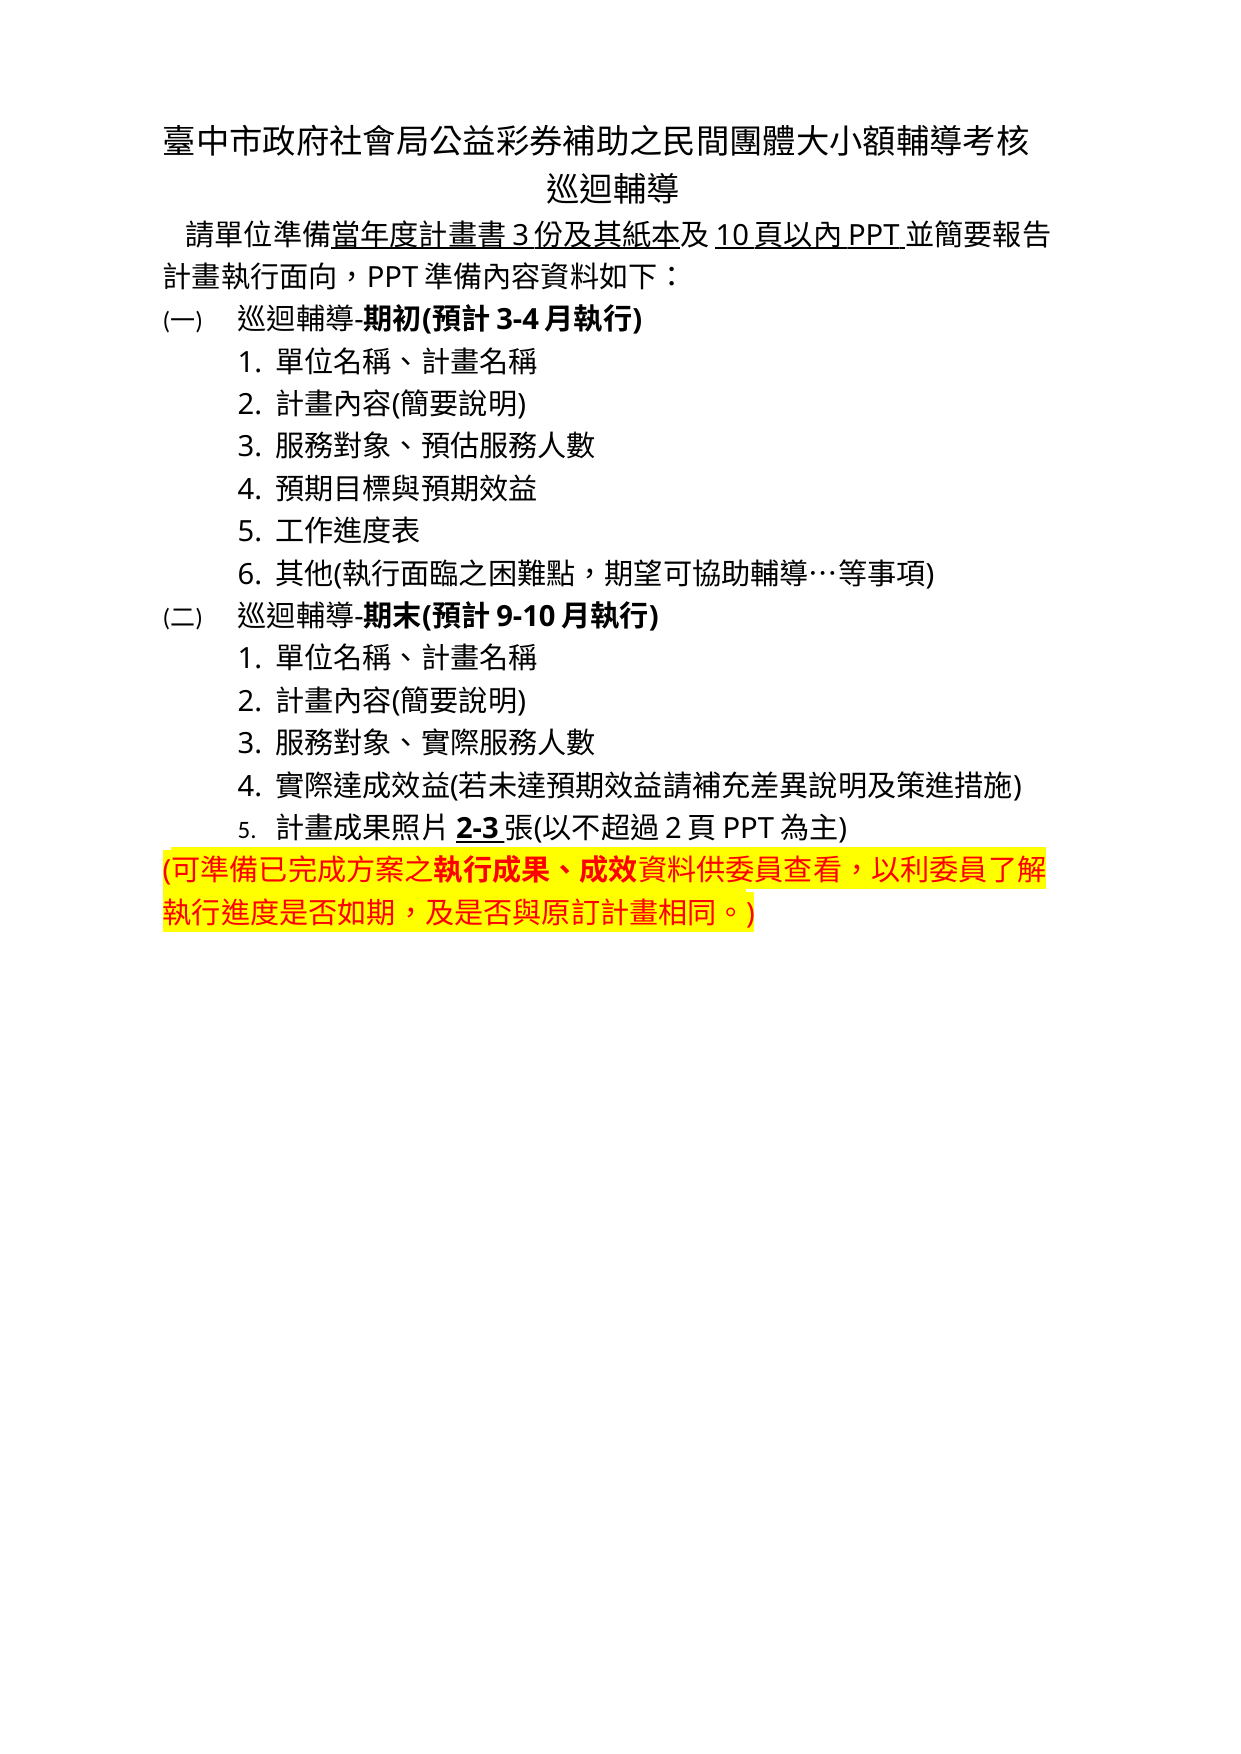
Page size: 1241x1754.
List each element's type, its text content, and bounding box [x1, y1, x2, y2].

text (可準備已完成方案之執行成果、成效資料供委員查看，以利委員了解執行進度是否如期，及是否與原訂計畫相同。) [162, 847, 1063, 932]
list 計畫內容(簡要說明) [237, 381, 1063, 423]
list 其他(執行面臨之困難點，期望可協助輔導…等事項) [237, 550, 1063, 593]
list 工作進度表 [237, 508, 1063, 550]
list 計畫內容(簡要說明) [237, 677, 1063, 720]
text 請單位準備當年度計畫書3份及其紙本及10頁以內PPT並簡要報告計畫執行面向，PPT準備內容資料如下： [162, 211, 1063, 296]
list 單位名稱、計畫名稱 [237, 635, 1063, 677]
list 巡迴輔導-期初(預計3-4月執行) [162, 296, 1063, 338]
list 計畫成果照片2-3張(以不超過2頁PPT為主) [237, 804, 1063, 847]
list 服務對象、實際服務人數 [237, 720, 1063, 762]
list 巡迴輔導-期末(預計9-10月執行) [162, 593, 1063, 635]
text 臺中市政府社會局公益彩券補助之民間團體大小額輔導考核 [162, 74, 1063, 163]
list 單位名稱、計畫名稱 [237, 338, 1063, 381]
list 實際達成效益(若未達預期效益請補充差異說明及策進措施) [237, 762, 1063, 804]
text 巡迴輔導 [162, 163, 1063, 211]
list 預期目標與預期效益 [237, 465, 1063, 508]
list 服務對象、預估服務人數 [237, 423, 1063, 465]
